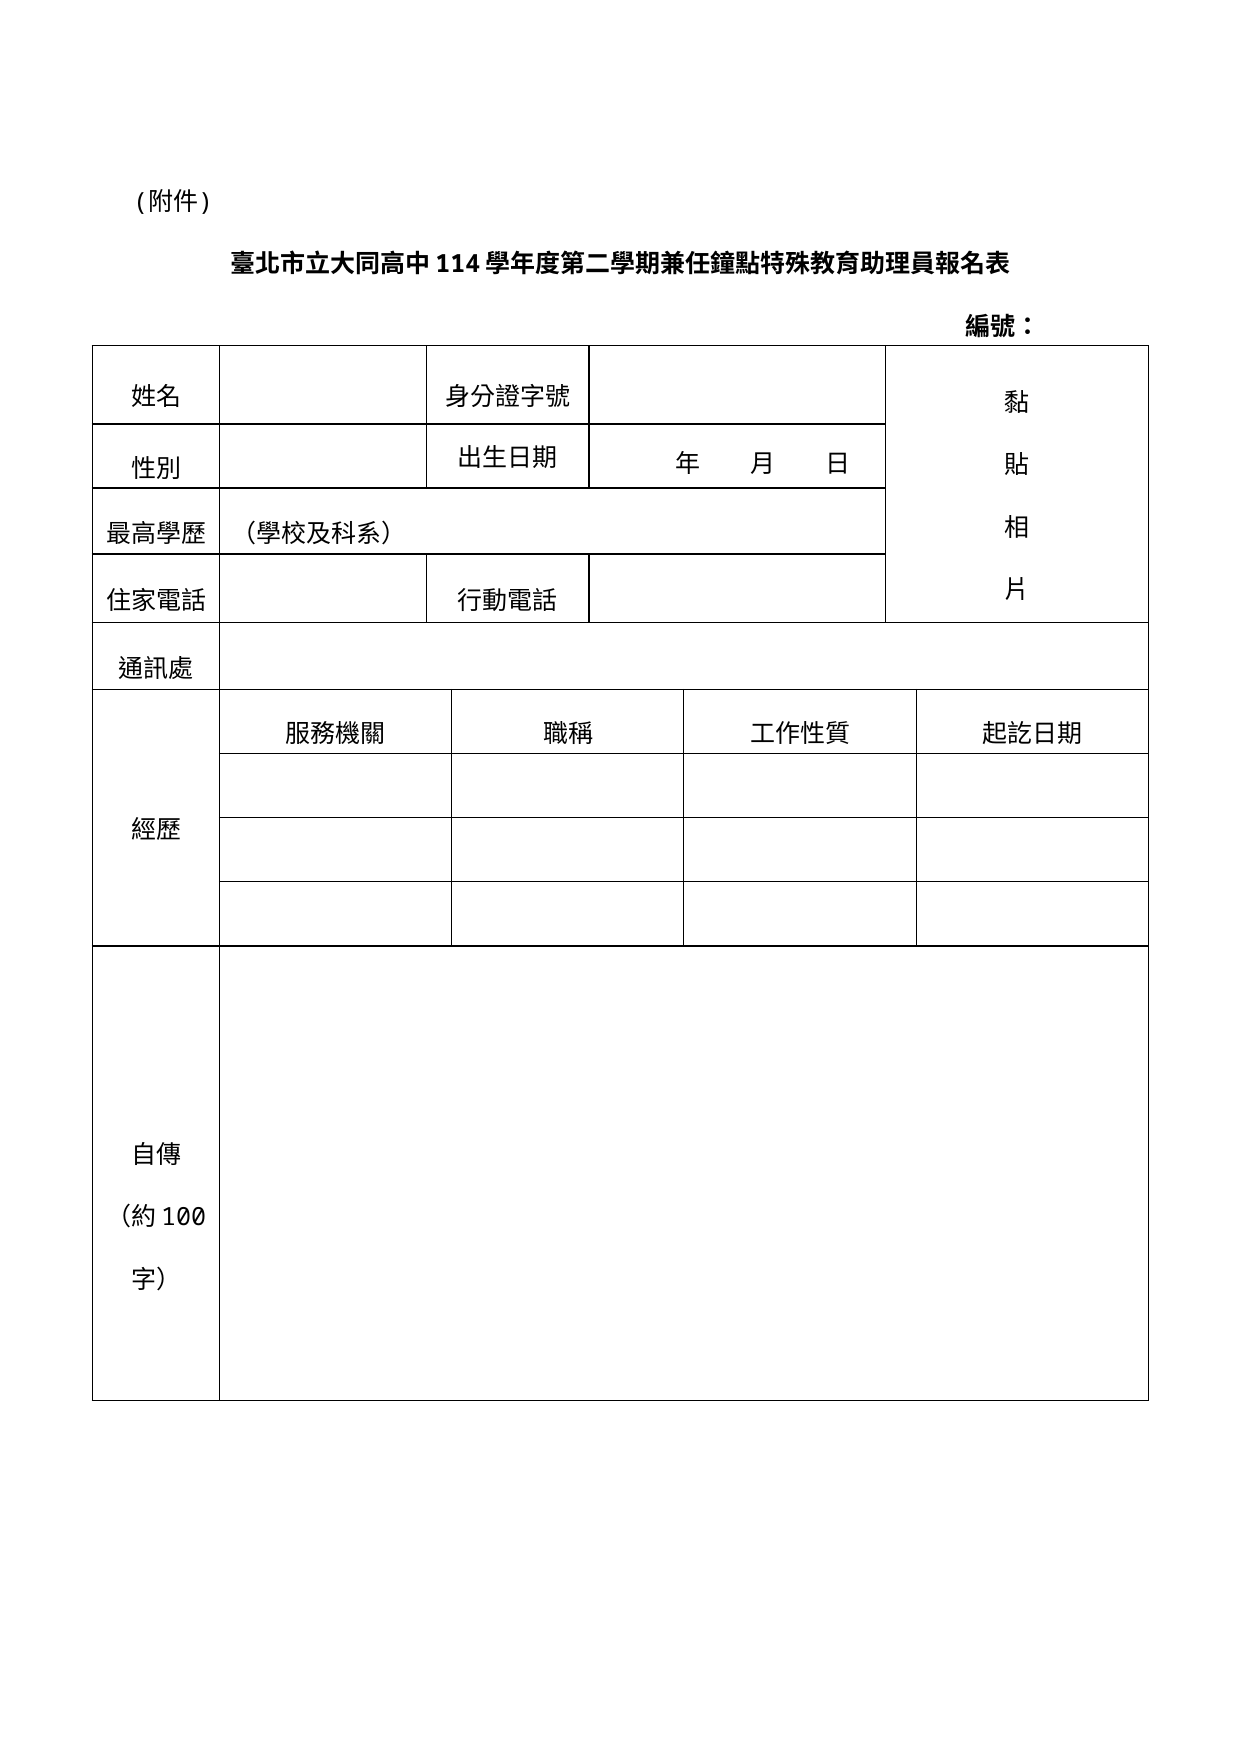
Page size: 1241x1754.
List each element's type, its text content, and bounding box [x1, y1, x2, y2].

table_cell [917, 754, 1148, 817]
table_cell 職稱 [452, 690, 683, 753]
table_cell [684, 754, 916, 817]
table_cell [917, 882, 1148, 945]
text 編號： [133, 283, 1107, 345]
table_header [590, 346, 885, 423]
table_cell 自傳 （約100字） [93, 947, 219, 1399]
table_cell 經歷 [93, 690, 219, 945]
table_cell [220, 818, 451, 881]
table_cell 通訊處 [93, 623, 219, 689]
table_cell [684, 882, 916, 945]
table_cell 最高學歷 [93, 489, 219, 553]
table_cell [684, 818, 916, 881]
table_cell [220, 623, 1148, 689]
table_cell [917, 818, 1148, 881]
table_cell [590, 555, 885, 622]
table_header 黏 貼 相 片 [886, 346, 1148, 622]
table_cell [452, 882, 683, 945]
table_cell 行動電話 [427, 555, 588, 622]
table_cell 年 月 日 [590, 425, 885, 487]
table_cell [452, 818, 683, 881]
table_cell （學校及科系） [220, 489, 885, 553]
text 臺北市立大同高中114學年度第二學期兼任鐘點特殊教育助理員報名表 [133, 220, 1107, 283]
table_cell 起訖日期 [917, 690, 1148, 753]
table_header 身分證字號 [427, 346, 588, 423]
table_cell [452, 754, 683, 817]
table_header 姓名 [93, 346, 219, 423]
text (附件) [133, 158, 1107, 220]
table_cell [220, 555, 426, 622]
table_cell 工作性質 [684, 690, 916, 753]
table_cell [220, 754, 451, 817]
table_cell 出生日期 [427, 425, 588, 487]
table_cell 服務機關 [220, 690, 451, 753]
table_cell [220, 425, 426, 487]
table_cell 性別 [93, 425, 219, 487]
table_cell [220, 882, 451, 945]
table_cell 住家電話 [93, 555, 219, 622]
table_cell [220, 947, 1148, 1399]
table_header [220, 346, 426, 423]
